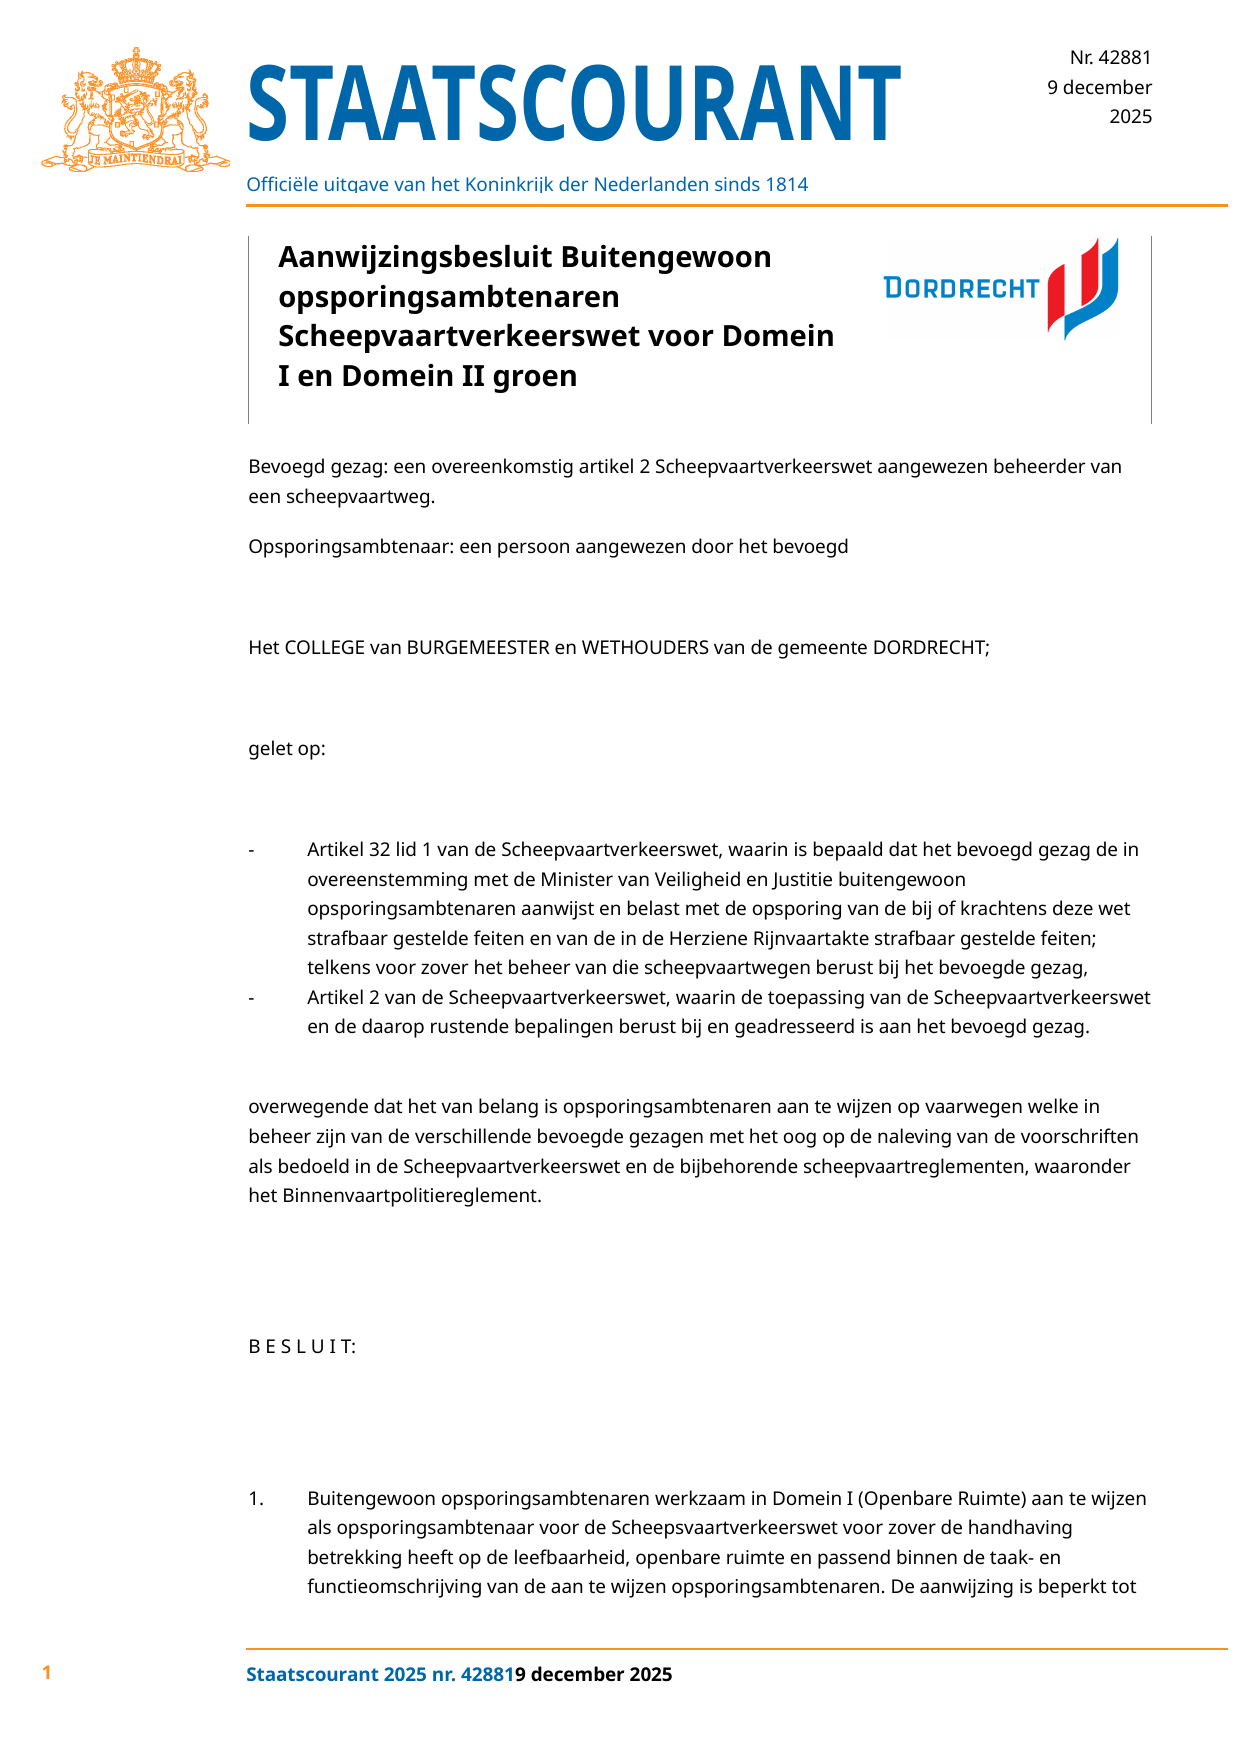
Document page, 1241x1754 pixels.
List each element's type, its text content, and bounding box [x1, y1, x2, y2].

text Bevoegd gezag: een overeenkomstig artikel 2 Scheepvaartverkeerswet aangewezen beheerder van een scheepvaartweg. [248, 454, 1152, 509]
table_header [850, 236, 1151, 424]
text gelet op: [248, 735, 1152, 761]
picture [882, 236, 1119, 341]
text Opsporingsambtenaar: een persoon aangewezen door het bevoegd [248, 534, 1152, 559]
text overwegende dat het van belang is opsporingsambtenaren aan te wijzen op vaarwegen welke in beheer zijn van de verschillende bevoegde gezagen met het oog op de naleving van de voorschriften als bedoeld in de Scheepvaartverkeerswet en de bijbehorende scheepvaartreglementen, waaronder het Binnenvaartpolitiereglement. [248, 1094, 1152, 1208]
text Het COLLEGE van BURGEMEESTER en WETHOUDERS van de gemeente DORDRECHT; [248, 634, 1152, 660]
text B E S L U I T: [248, 1334, 1152, 1359]
list Buitengewoon opsporingsambtenaren werkzaam in Domein I (Openbare Ruimte) aan te wijzen als opsporingsambtenaar voor de Scheepsvaartverkeerswet voor zover de handhaving betrekking heeft op de leefbaarheid, openbare ruimte en passend binnen de taak- en functieomschrijving van de aan te wijzen opsporingsambtenaren. De aanwijzing is beperkt tot [248, 1485, 1152, 1599]
picture [41, 47, 231, 172]
list Artikel 32 lid 1 van de Scheepvaartverkeerswet, waarin is bepaald dat het bevoegd gezag de in overeenstemming met de Minister van Veiligheid en Justitie buitengewoon opsporingsambtenaren aanwijst en belast met de opsporing van de bij of krachtens deze wet strafbaar gestelde feiten en van de in de Herziene Rijnvaartakte strafbaar gestelde feiten; telkens voor zover het beheer van die scheepvaartwegen berust bij het bevoegde gezag, [248, 836, 1152, 980]
table_header Aanwijzingsbesluit Buitengewoon opsporingsambtenaren Scheepvaartverkeerswet voor Domein I en Domein II groen [249, 236, 850, 424]
list Artikel 2 van de Scheepvaartverkeerswet, waarin de toepassing van de Scheepvaartverkeerswet en de daarop rustende bepalingen berust bij en geadresseerd is aan het bevoegd gezag. [248, 984, 1152, 1039]
